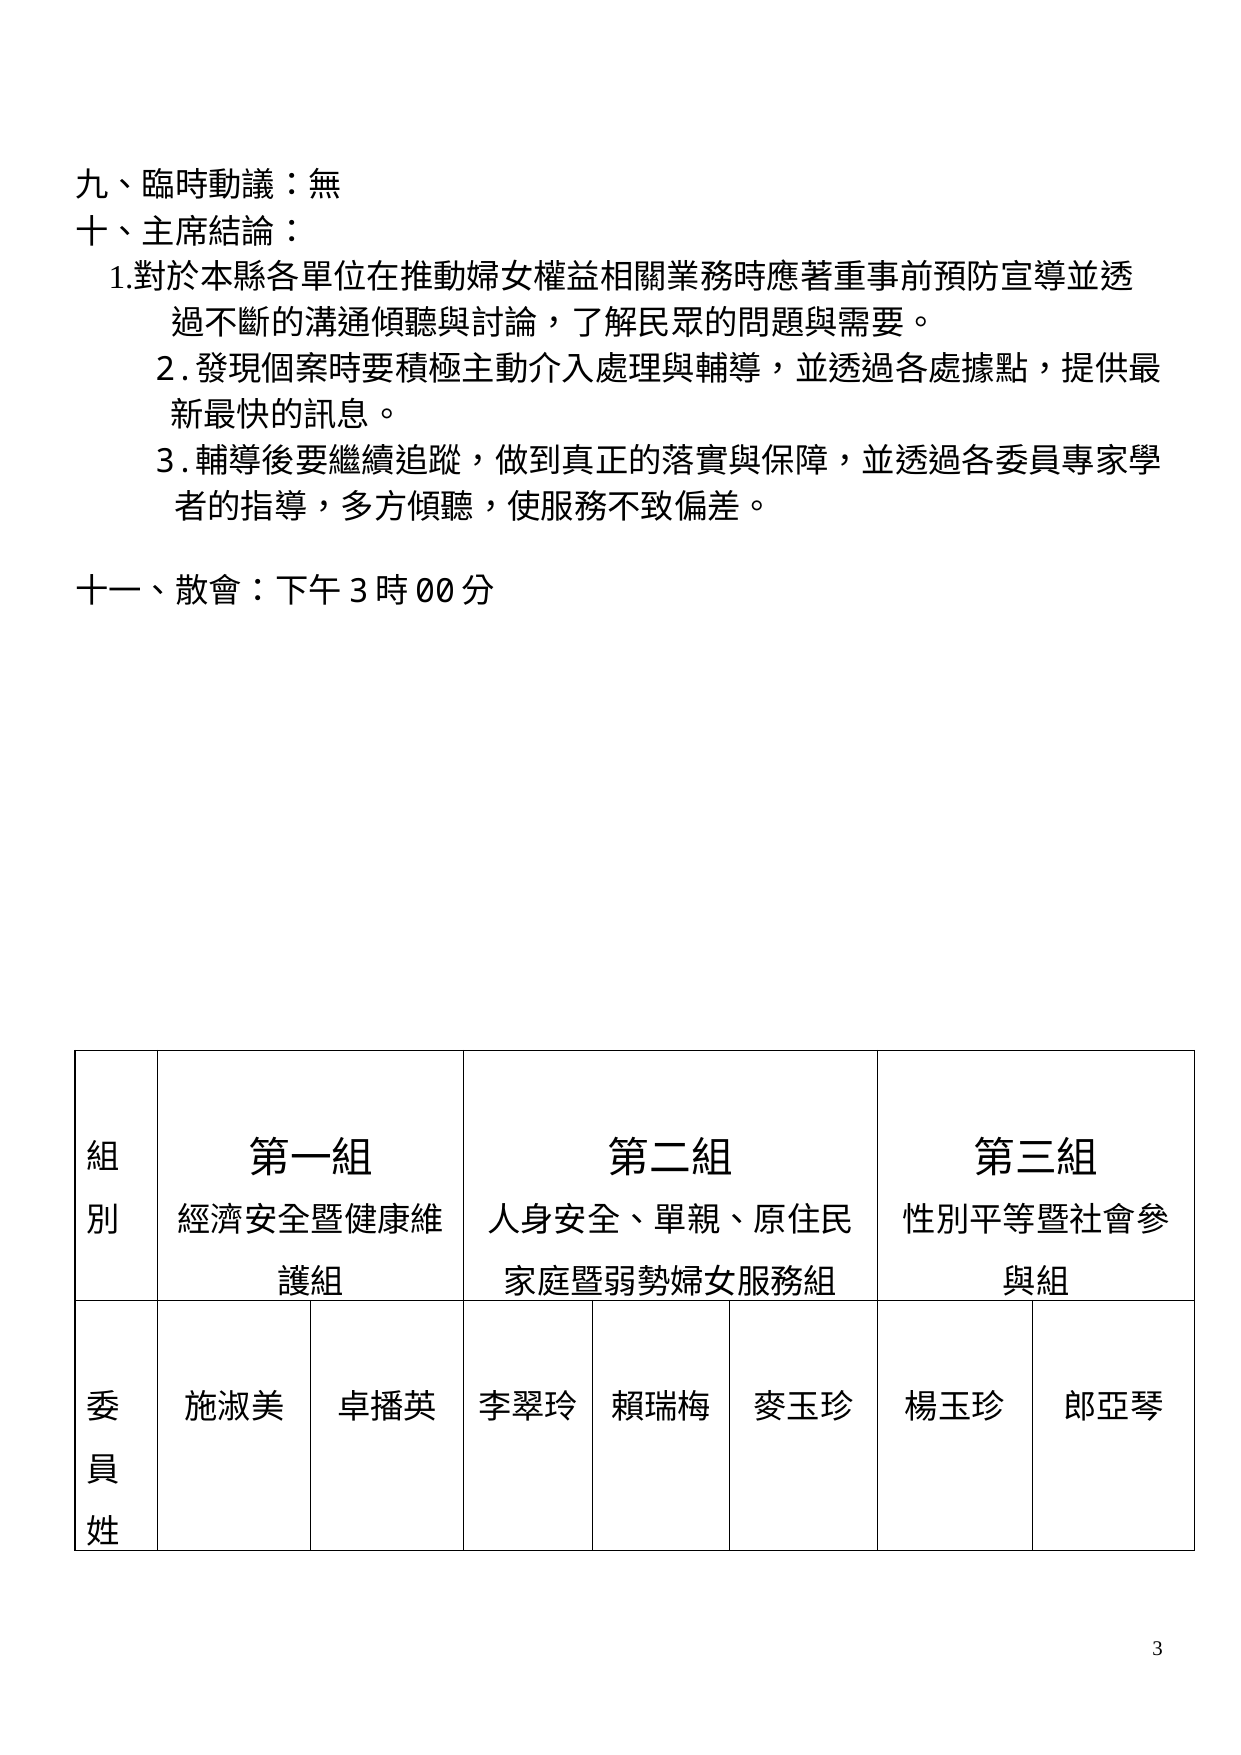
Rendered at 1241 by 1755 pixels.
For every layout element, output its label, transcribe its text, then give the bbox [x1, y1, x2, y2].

table_cell 李翠玲 [464, 1301, 592, 1550]
text 十一、散會：下午3時00分 [75, 566, 1162, 611]
table_header 第一組 經濟安全暨健康維護組 [158, 1051, 463, 1300]
text 2.發現個案時要積極主動介入處理與輔導，並透過各處據點，提供最新最快的訊息。 [75, 344, 1162, 436]
table_header 第三組 性別平等暨社會參與組 [878, 1051, 1194, 1300]
text 1.對於本縣各單位在推動婦女權益相關業務時應著重事前預防宣導並透過不斷的溝通傾聽與討論，了解民眾的問題與需要。 [75, 252, 1162, 344]
table_cell 麥玉珍 [730, 1301, 877, 1550]
table_cell 卓播英 [311, 1301, 463, 1550]
text 九、臨時動議：無 [75, 158, 1162, 206]
table_cell 委員姓 [76, 1301, 157, 1550]
table_cell 施淑美 [158, 1301, 310, 1550]
table_header 組別 [76, 1051, 157, 1300]
table_header 第二組 人身安全、單親、原住民家庭暨弱勢婦女服務組 [464, 1051, 877, 1300]
table_cell 賴瑞梅 [593, 1301, 729, 1550]
text 十、主席結論： [75, 206, 1162, 252]
table_cell 楊玉珍 [878, 1301, 1032, 1550]
table_cell 郎亞琴 [1033, 1301, 1194, 1550]
text 3.輔導後要繼續追蹤，做到真正的落實與保障，並透過各委員專家學者的指導，多方傾聽，使服務不致偏差。 [75, 436, 1162, 527]
